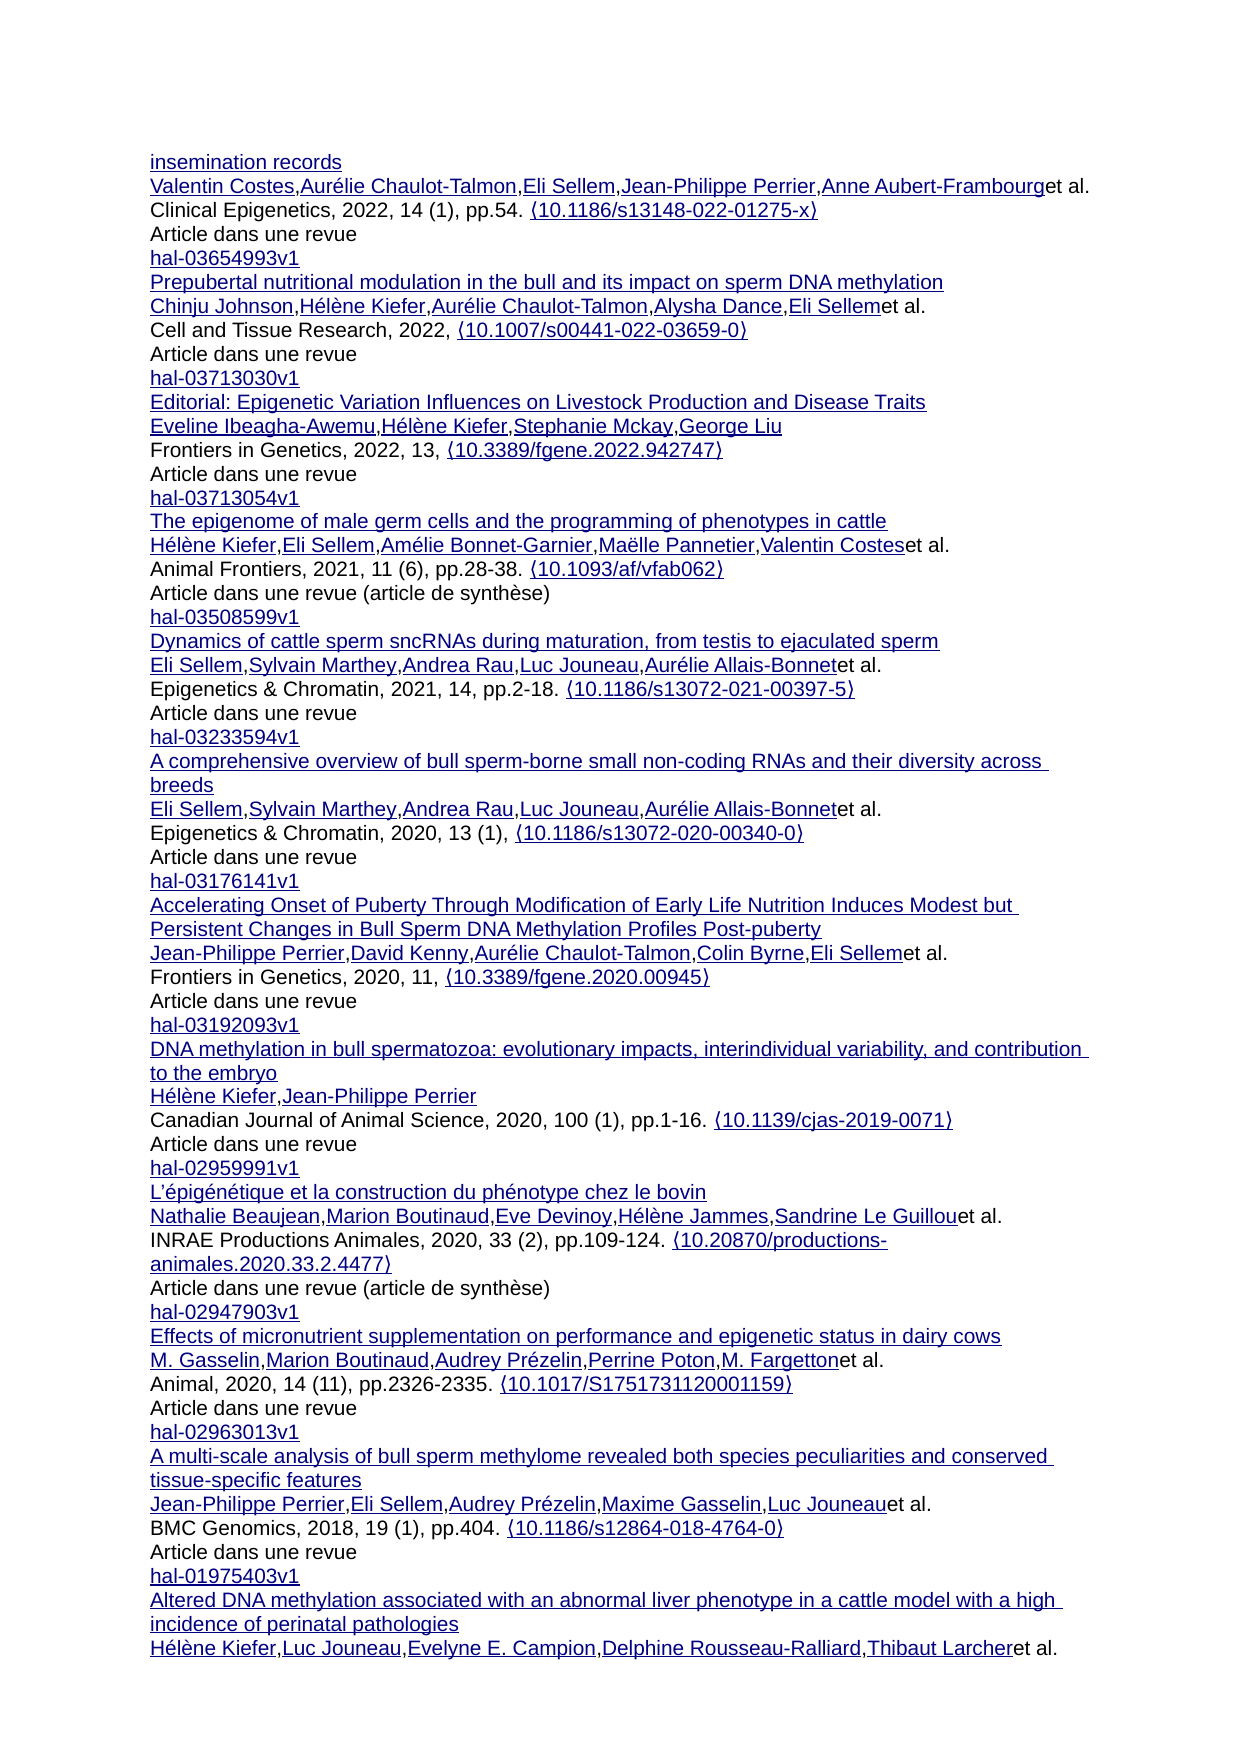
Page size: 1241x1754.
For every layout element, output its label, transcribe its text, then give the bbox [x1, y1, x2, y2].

table_cell Effects of micronutrient supplementation on performance and epigenetic status in dairy cows M. Gasselin,Marion Boutinaud,Audrey Prézelin,Perrine Poton,M. Fargettonet al. Animal, 2020, 14 (11), pp.2326-2335. ⟨10.1017/S1751731120001159⟩ Article dans une revue hal-02963013v1 [150, 1324, 1090, 1444]
table_cell L’épigénétique et la construction du phénotype chez le bovin Nathalie Beaujean,Marion Boutinaud,Eve Devinoy,Hélène Jammes,Sandrine Le Guillouet al. INRAE Productions Animales, 2020, 33 (2), pp.109-124. ⟨10.20870/productions-animales.2020.33.2.4477⟩ Article dans une revue (article de synthèse) hal-02947903v1 [150, 1180, 1090, 1324]
table_cell A comprehensive overview of bull sperm-borne small non-coding RNAs and their diversity across breeds Eli Sellem,Sylvain Marthey,Andrea Rau,Luc Jouneau,Aurélie Allais-Bonnetet al. Epigenetics & Chromatin, 2020, 13 (1), ⟨10.1186/s13072-020-00340-0⟩ Article dans une revue hal-03176141v1 [150, 749, 1090, 893]
table_cell The epigenome of male germ cells and the programming of phenotypes in cattle Hélène Kiefer,Eli Sellem,Amélie Bonnet-Garnier,Maëlle Pannetier,Valentin Costeset al. Animal Frontiers, 2021, 11 (6), pp.28-38. ⟨10.1093/af/vfab062⟩ Article dans une revue (article de synthèse) hal-03508599v1 [150, 509, 1090, 629]
table_cell DNA methylation in bull spermatozoa: evolutionary impacts, interindividual variability, and contribution to the embryo Hélène Kiefer,Jean-Philippe Perrier Canadian Journal of Animal Science, 2020, 100 (1), pp.1-16. ⟨10.1139/cjas-2019-0071⟩ Article dans une revue hal-02959991v1 [150, 1036, 1090, 1180]
table_cell Altered DNA methylation associated with an abnormal liver phenotype in a cattle model with a high incidence of perinatal pathologies Hélène Kiefer,Luc Jouneau,Evelyne E. Campion,Delphine Rousseau-Ralliard,Thibaut Larcheret al. [150, 1588, 1090, 1659]
table_cell insemination records Valentin Costes,Aurélie Chaulot-Talmon,Eli Sellem,Jean-Philippe Perrier,Anne Aubert-Frambourget al. Clinical Epigenetics, 2022, 14 (1), pp.54. ⟨10.1186/s13148-022-01275-x⟩ Article dans une revue hal-03654993v1 [150, 150, 1090, 270]
table_cell Editorial: Epigenetic Variation Influences on Livestock Production and Disease Traits Eveline Ibeagha-Awemu,Hélène Kiefer,Stephanie Mckay,George Liu Frontiers in Genetics, 2022, 13, ⟨10.3389/fgene.2022.942747⟩ Article dans une revue hal-03713054v1 [150, 390, 1090, 509]
table_cell Accelerating Onset of Puberty Through Modification of Early Life Nutrition Induces Modest but Persistent Changes in Bull Sperm DNA Methylation Profiles Post-puberty Jean-Philippe Perrier,David Kenny,Aurélie Chaulot-Talmon,Colin Byrne,Eli Sellemet al. Frontiers in Genetics, 2020, 11, ⟨10.3389/fgene.2020.00945⟩ Article dans une revue hal-03192093v1 [150, 893, 1090, 1036]
table_cell Dynamics of cattle sperm sncRNAs during maturation, from testis to ejaculated sperm Eli Sellem,Sylvain Marthey,Andrea Rau,Luc Jouneau,Aurélie Allais-Bonnetet al. Epigenetics & Chromatin, 2021, 14, pp.2-18. ⟨10.1186/s13072-021-00397-5⟩ Article dans une revue hal-03233594v1 [150, 629, 1090, 749]
table_cell A multi-scale analysis of bull sperm methylome revealed both species peculiarities and conserved tissue-specific features Jean-Philippe Perrier,Eli Sellem,Audrey Prézelin,Maxime Gasselin,Luc Jouneauet al. BMC Genomics, 2018, 19 (1), pp.404. ⟨10.1186/s12864-018-4764-0⟩ Article dans une revue hal-01975403v1 [150, 1444, 1090, 1587]
table_cell Prepubertal nutritional modulation in the bull and its impact on sperm DNA methylation Chinju Johnson,Hélène Kiefer,Aurélie Chaulot-Talmon,Alysha Dance,Eli Sellemet al. Cell and Tissue Research, 2022, ⟨10.1007/s00441-022-03659-0⟩ Article dans une revue hal-03713030v1 [150, 270, 1090, 389]
